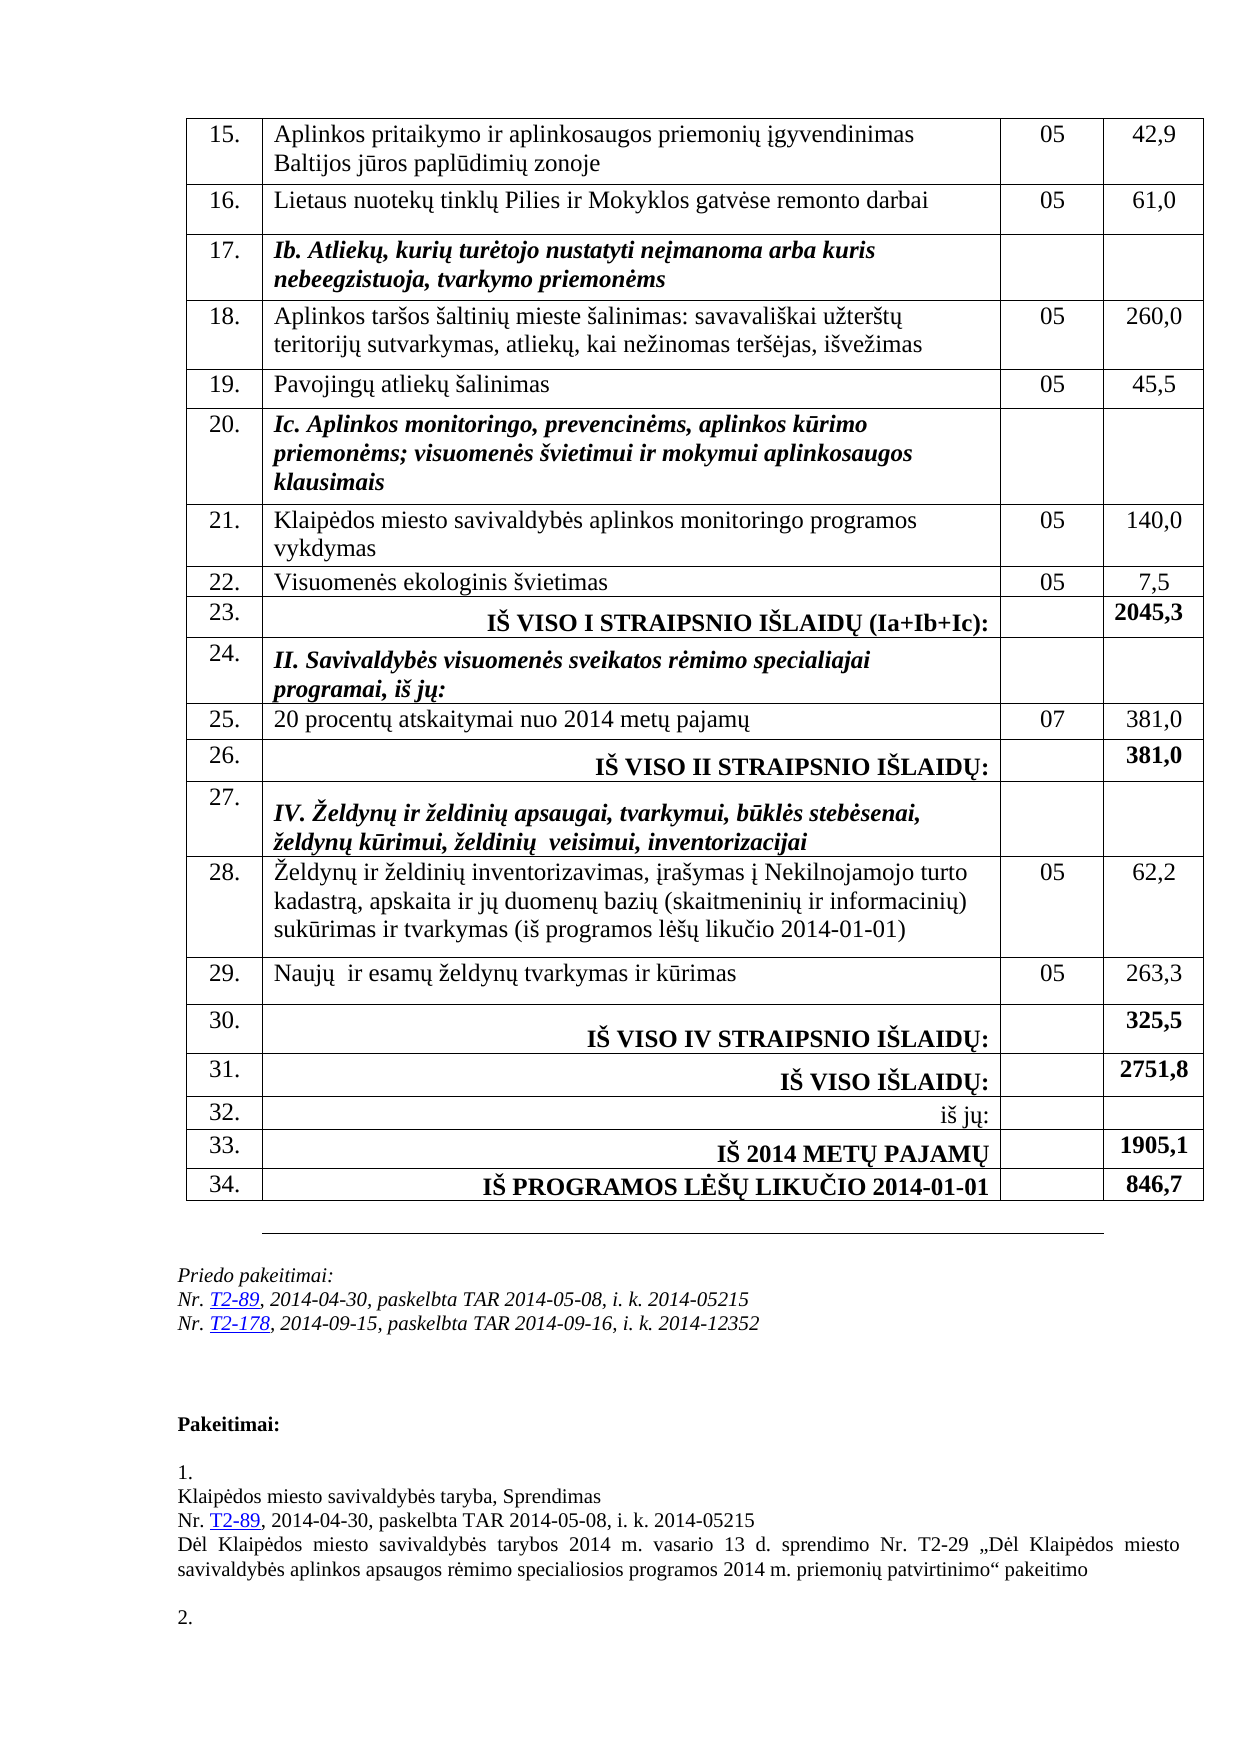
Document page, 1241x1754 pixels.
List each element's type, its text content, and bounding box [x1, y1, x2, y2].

table_cell 25. [187, 704, 262, 739]
table_cell Lietaus nuotekų tinklų Pilies ir Mokyklos gatvėse remonto darbai [263, 185, 1000, 234]
table_cell iš jų: [263, 1097, 1000, 1129]
table_cell IŠ VISO II STRAIPSNIO IŠLAIDŲ: [263, 740, 1000, 781]
table_cell Ic. Aplinkos monitoringo, prevencinėms, aplinkos kūrimo priemonėms; visuomenės švietimui ir mokymui aplinkosaugos klausimais [263, 409, 1000, 504]
text Nr. T2-89, 2014-04-30, paskelbta TAR 2014-05-08, i. k. 2014-05215 [177, 1287, 1181, 1311]
table_cell 2045,3 [1104, 597, 1203, 637]
table_cell [1104, 409, 1203, 504]
table_cell 23. [187, 597, 262, 637]
table_cell 32. [187, 1097, 262, 1129]
table_cell Pavojingų atliekų šalinimas [263, 370, 1000, 408]
table_cell IŠ VISO I STRAIPSNIO IŠLAIDŲ (Ia+Ib+Ic): [263, 597, 1000, 637]
table_cell 17. [187, 235, 262, 300]
table_cell Aplinkos pritaikymo ir aplinkosaugos priemonių įgyvendinimas Baltijos jūros paplūdimių zonoje [263, 119, 1000, 184]
table_cell [1104, 1201, 1204, 1233]
table_cell [1104, 1097, 1203, 1129]
table_cell 263,3 [1104, 958, 1203, 1004]
table_cell 42,9 [1104, 119, 1203, 184]
table_cell Želdynų ir želdinių inventorizavimas, įrašymas į Nekilnojamojo turto kadastrą, apskaita ir jų duomenų bazių (skaitmeninių ir informacinių) sukūrimas ir tvarkymas (iš programos lėšų likučio 2014-01-01) [263, 857, 1000, 957]
table_cell 18. [187, 301, 262, 368]
table_cell Naujų ir esamų želdynų tvarkymas ir kūrimas [263, 958, 1000, 1004]
table_cell [187, 1201, 262, 1233]
table_cell [1001, 235, 1103, 300]
table_cell 05 [1001, 857, 1103, 957]
table_cell 05 [1001, 567, 1103, 596]
text Nr. T2-178, 2014-09-15, paskelbta TAR 2014-09-16, i. k. 2014-12352 [177, 1311, 1181, 1335]
table_cell 26. [187, 740, 262, 781]
table_cell [1001, 1169, 1103, 1200]
table_cell IŠ 2014 METŲ PAJAMŲ [263, 1130, 1000, 1168]
table_cell [1001, 1130, 1103, 1168]
table_cell Klaipėdos miesto savivaldybės aplinkos monitoringo programos vykdymas [263, 505, 1000, 566]
table_cell [1104, 782, 1203, 856]
table_cell 846,7 [1104, 1169, 1203, 1200]
table_cell 140,0 [1104, 505, 1203, 566]
table_cell Visuomenės ekologinis švietimas [263, 567, 1000, 596]
text Priedo pakeitimai: [177, 1263, 1181, 1287]
table_cell 16. [187, 185, 262, 234]
table_cell 21. [187, 505, 262, 566]
table_cell 05 [1001, 119, 1103, 184]
text Nr. T2-89, 2014-04-30, paskelbta TAR 2014-05-08, i. k. 2014-05215 [177, 1508, 1181, 1532]
table_cell 381,0 [1104, 740, 1203, 781]
table_cell IŠ VISO IV STRAIPSNIO IŠLAIDŲ: [263, 1005, 1000, 1053]
table_cell 20 procentų atskaitymai nuo 2014 metų pajamų [263, 704, 1000, 739]
table_cell 05 [1001, 370, 1103, 408]
table_cell 15. [187, 119, 262, 184]
table_cell [1104, 235, 1203, 300]
table_cell 31. [187, 1054, 262, 1096]
table_cell 381,0 [1104, 704, 1203, 739]
table_cell [1001, 1005, 1103, 1053]
table_cell [1104, 638, 1203, 703]
text 1. [177, 1460, 1181, 1484]
table_cell [1001, 409, 1103, 504]
table_cell [1001, 782, 1103, 856]
table_cell [1001, 1054, 1103, 1096]
table_cell [1001, 740, 1103, 781]
table_cell 1905,1 [1104, 1130, 1203, 1168]
table_cell 22. [187, 567, 262, 596]
table_cell IV. Želdynų ir želdinių apsaugai, tvarkymui, būklės stebėsenai, želdynų kūrimui, želdinių veisimui, inventorizacijai [263, 782, 1000, 856]
table_cell 33. [187, 1130, 262, 1168]
table_cell 2751,8 [1104, 1054, 1203, 1096]
table_cell 28. [187, 857, 262, 957]
table_cell 24. [187, 638, 262, 703]
table_cell 05 [1001, 185, 1103, 234]
table_cell [1001, 638, 1103, 703]
table_cell 19. [187, 370, 262, 408]
table_cell 20. [187, 409, 262, 504]
text Pakeitimai: [177, 1412, 1181, 1436]
table_cell Aplinkos taršos šaltinių mieste šalinimas: savavališkai užterštų teritorijų sutvarkymas, atliekų, kai nežinomas teršėjas, išvežimas [263, 301, 1000, 368]
table_cell 05 [1001, 505, 1103, 566]
table_cell [1001, 597, 1103, 637]
table_cell 7,5 [1104, 567, 1203, 596]
table_cell II. Savivaldybės visuomenės sveikatos rėmimo specialiajai programai, iš jų: [263, 638, 1000, 703]
table_cell 325,5 [1104, 1005, 1203, 1053]
table_cell 62,2 [1104, 857, 1203, 957]
table_cell 30. [187, 1005, 262, 1053]
table_cell 05 [1001, 301, 1103, 368]
text 2. [177, 1604, 1181, 1629]
text Dėl Klaipėdos miesto savivaldybės tarybos 2014 m. vasario 13 d. sprendimo Nr. T2-29 „Dėl Klaipėdos miesto savivaldybės aplinkos apsaugos rėmimo specialiosios programos 2014 m. priemonių patvirtinimo“ pakeitimo [177, 1532, 1181, 1581]
table_cell 05 [1001, 958, 1103, 1004]
table_cell 27. [187, 782, 262, 856]
table_cell IŠ VISO IŠLAIDŲ: [263, 1054, 1000, 1096]
table_cell [262, 1201, 1001, 1233]
text Klaipėdos miesto savivaldybės taryba, Sprendimas [177, 1484, 1181, 1508]
table_cell 34. [187, 1169, 262, 1200]
table_cell Ib. Atliekų, kurių turėtojo nustatyti neįmanoma arba kuris nebeegzistuoja, tvarkymo priemonėms [263, 235, 1000, 300]
table_cell 61,0 [1104, 185, 1203, 234]
table_cell [1001, 1201, 1104, 1233]
table_cell 45,5 [1104, 370, 1203, 408]
table_cell IŠ PROGRAMOS LĖŠŲ LIKUČIO 2014-01-01 [263, 1169, 1000, 1200]
table_cell 29. [187, 958, 262, 1004]
table_cell [1001, 1097, 1103, 1129]
table_cell 07 [1001, 704, 1103, 739]
table_cell 260,0 [1104, 301, 1203, 368]
